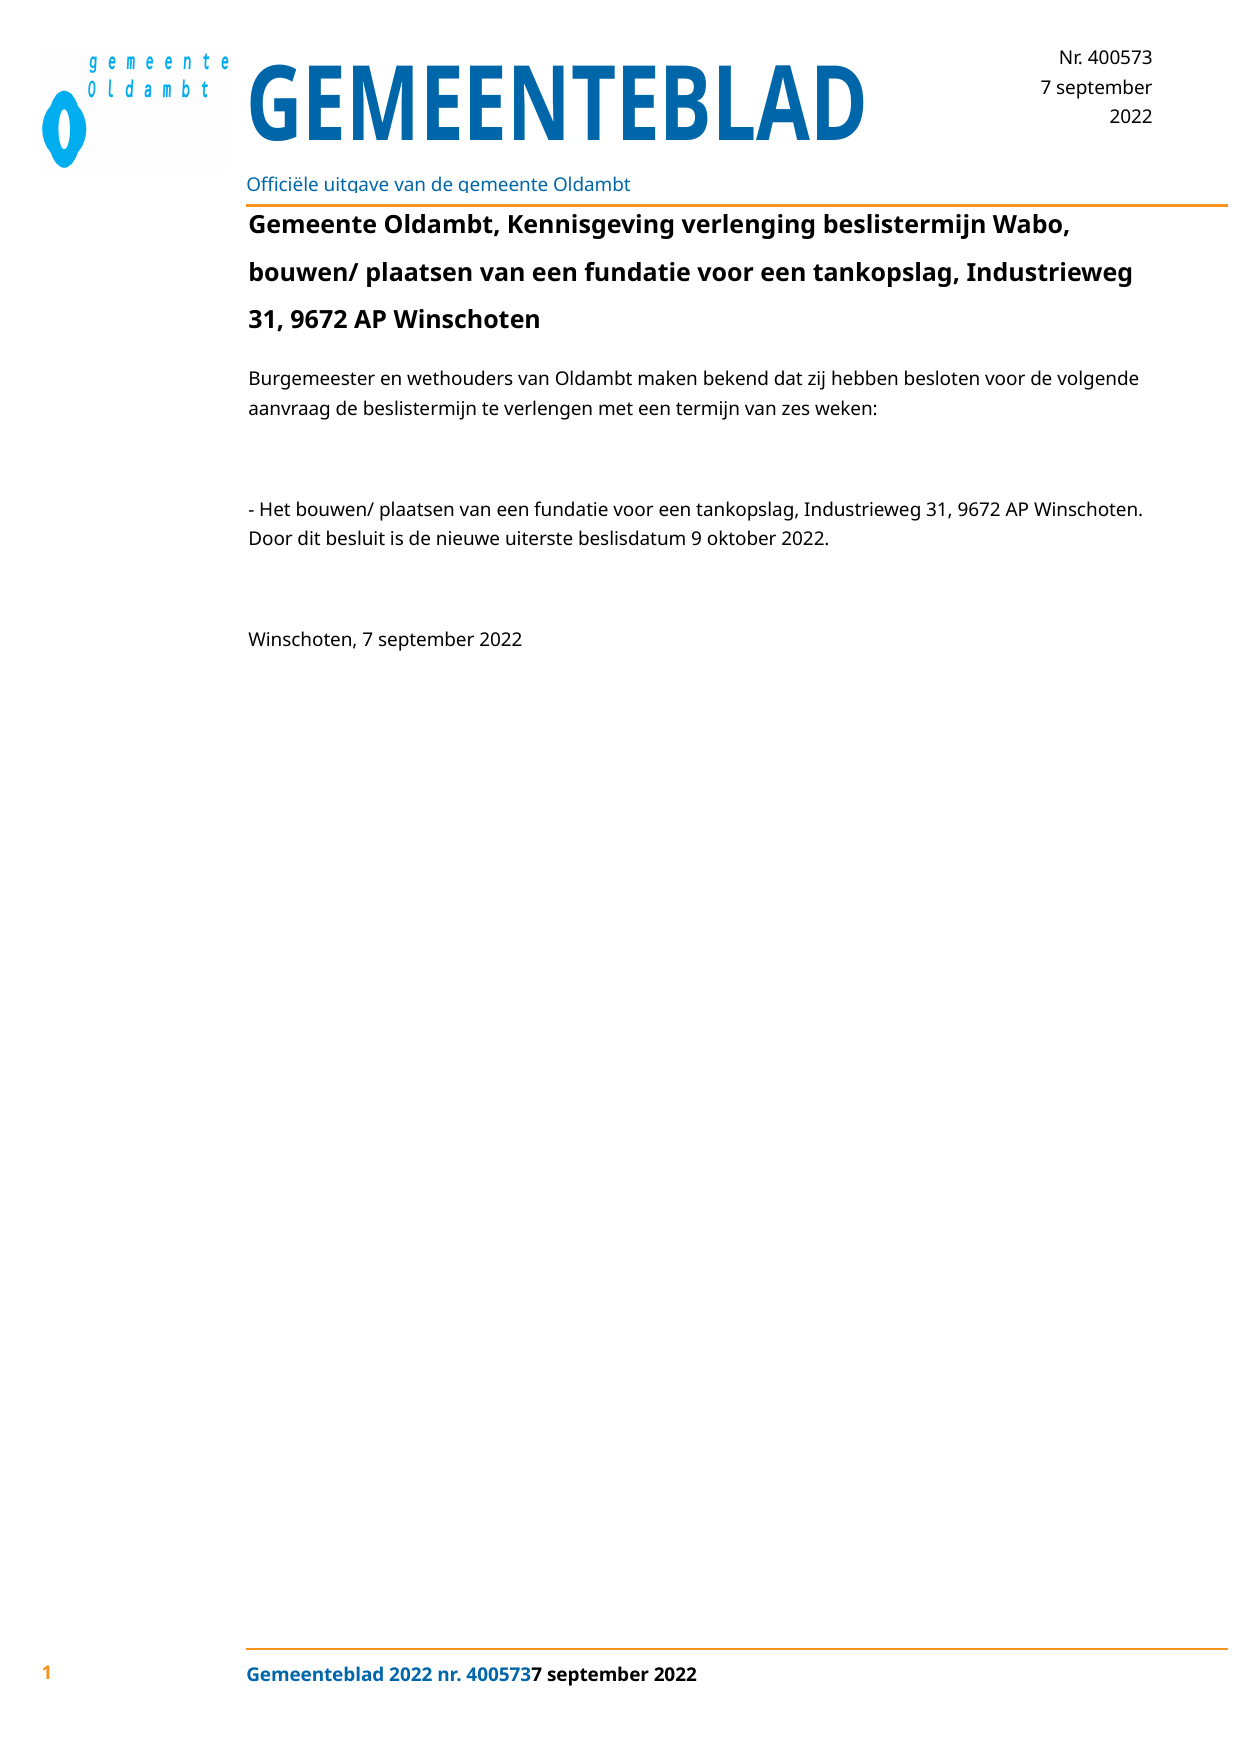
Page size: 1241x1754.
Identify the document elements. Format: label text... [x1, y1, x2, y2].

picture [41, 47, 231, 172]
text Winschoten, 7 september 2022 [248, 626, 1152, 652]
text - Het bouwen/ plaatsen van een fundatie voor een tankopslag, Industrieweg 31, 9672 AP Winschoten. Door dit besluit is de nieuwe uiterste beslisdatum 9 oktober 2022. [248, 496, 1152, 551]
text Gemeente Oldambt, Kennisgeving verlenging beslistermijn Wabo, bouwen/ plaatsen van een fundatie voor een tankopslag, Industrieweg 31, 9672 AP Winschoten [248, 207, 1152, 336]
text Burgemeester en wethouders van Oldambt maken bekend dat zij hebben besloten voor de volgende aanvraag de beslistermijn te verlengen met een termijn van zes weken: [248, 366, 1152, 421]
